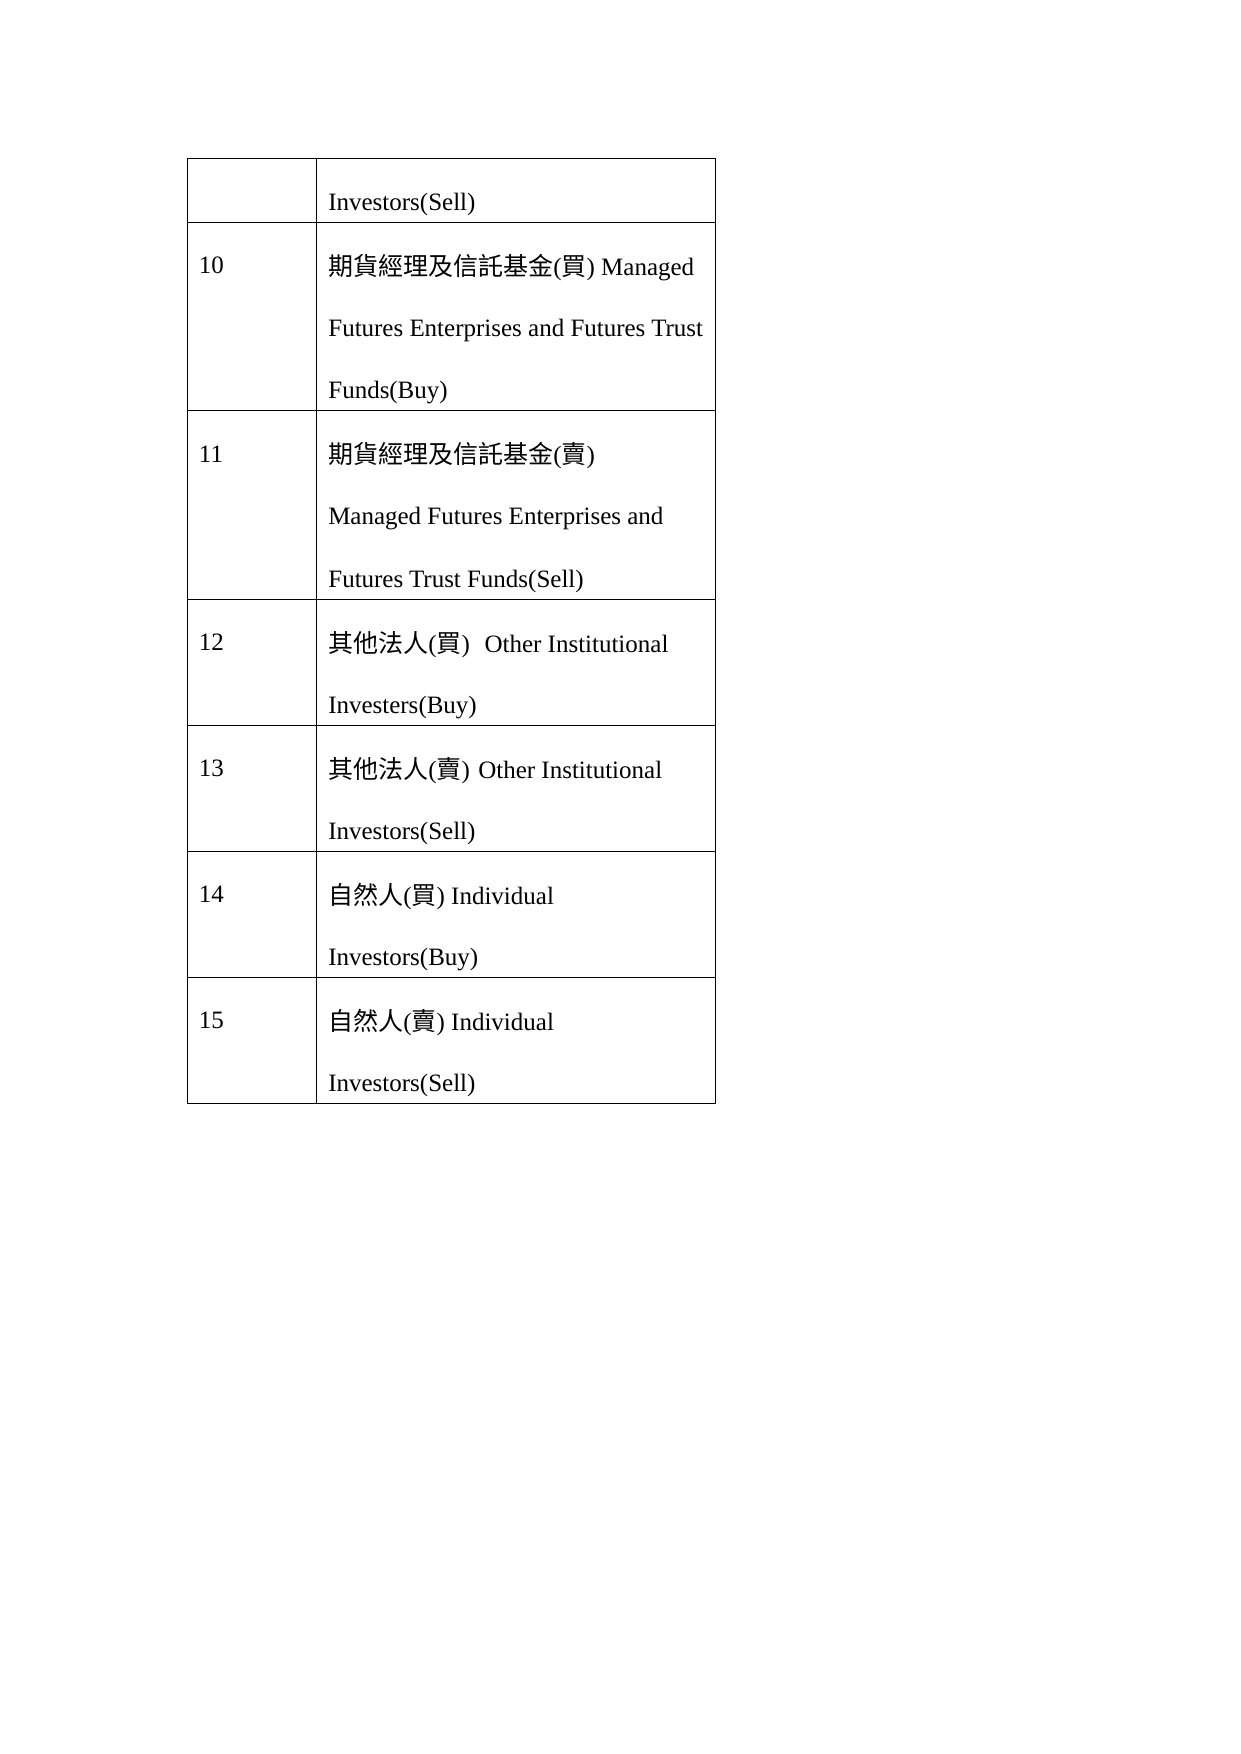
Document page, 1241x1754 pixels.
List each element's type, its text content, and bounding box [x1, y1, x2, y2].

table_cell 期貨經理及信託基金(賣) Managed Futures Enterprises and Futures Trust Funds(Sell) [317, 411, 715, 599]
table_cell 其他法人(賣) Other Institutional Investors(Sell) [317, 726, 715, 851]
table_cell 15 [188, 978, 316, 1103]
table_cell Investors(Sell) [317, 159, 715, 222]
table_cell 自然人(賣) Individual Investors(Sell) [317, 978, 715, 1103]
table_cell 其他法人(買) Other Institutional Investers(Buy) [317, 600, 715, 725]
table_cell 14 [188, 852, 316, 977]
table_cell 自然人(買) Individual Investors(Buy) [317, 852, 715, 977]
table_cell 13 [188, 726, 316, 851]
table_cell 10 [188, 223, 316, 410]
table_cell [188, 159, 316, 222]
table_cell 11 [188, 411, 316, 599]
table_cell 12 [188, 600, 316, 725]
table_cell 期貨經理及信託基金(買) Managed Futures Enterprises and Futures Trust Funds(Buy) [317, 223, 715, 410]
